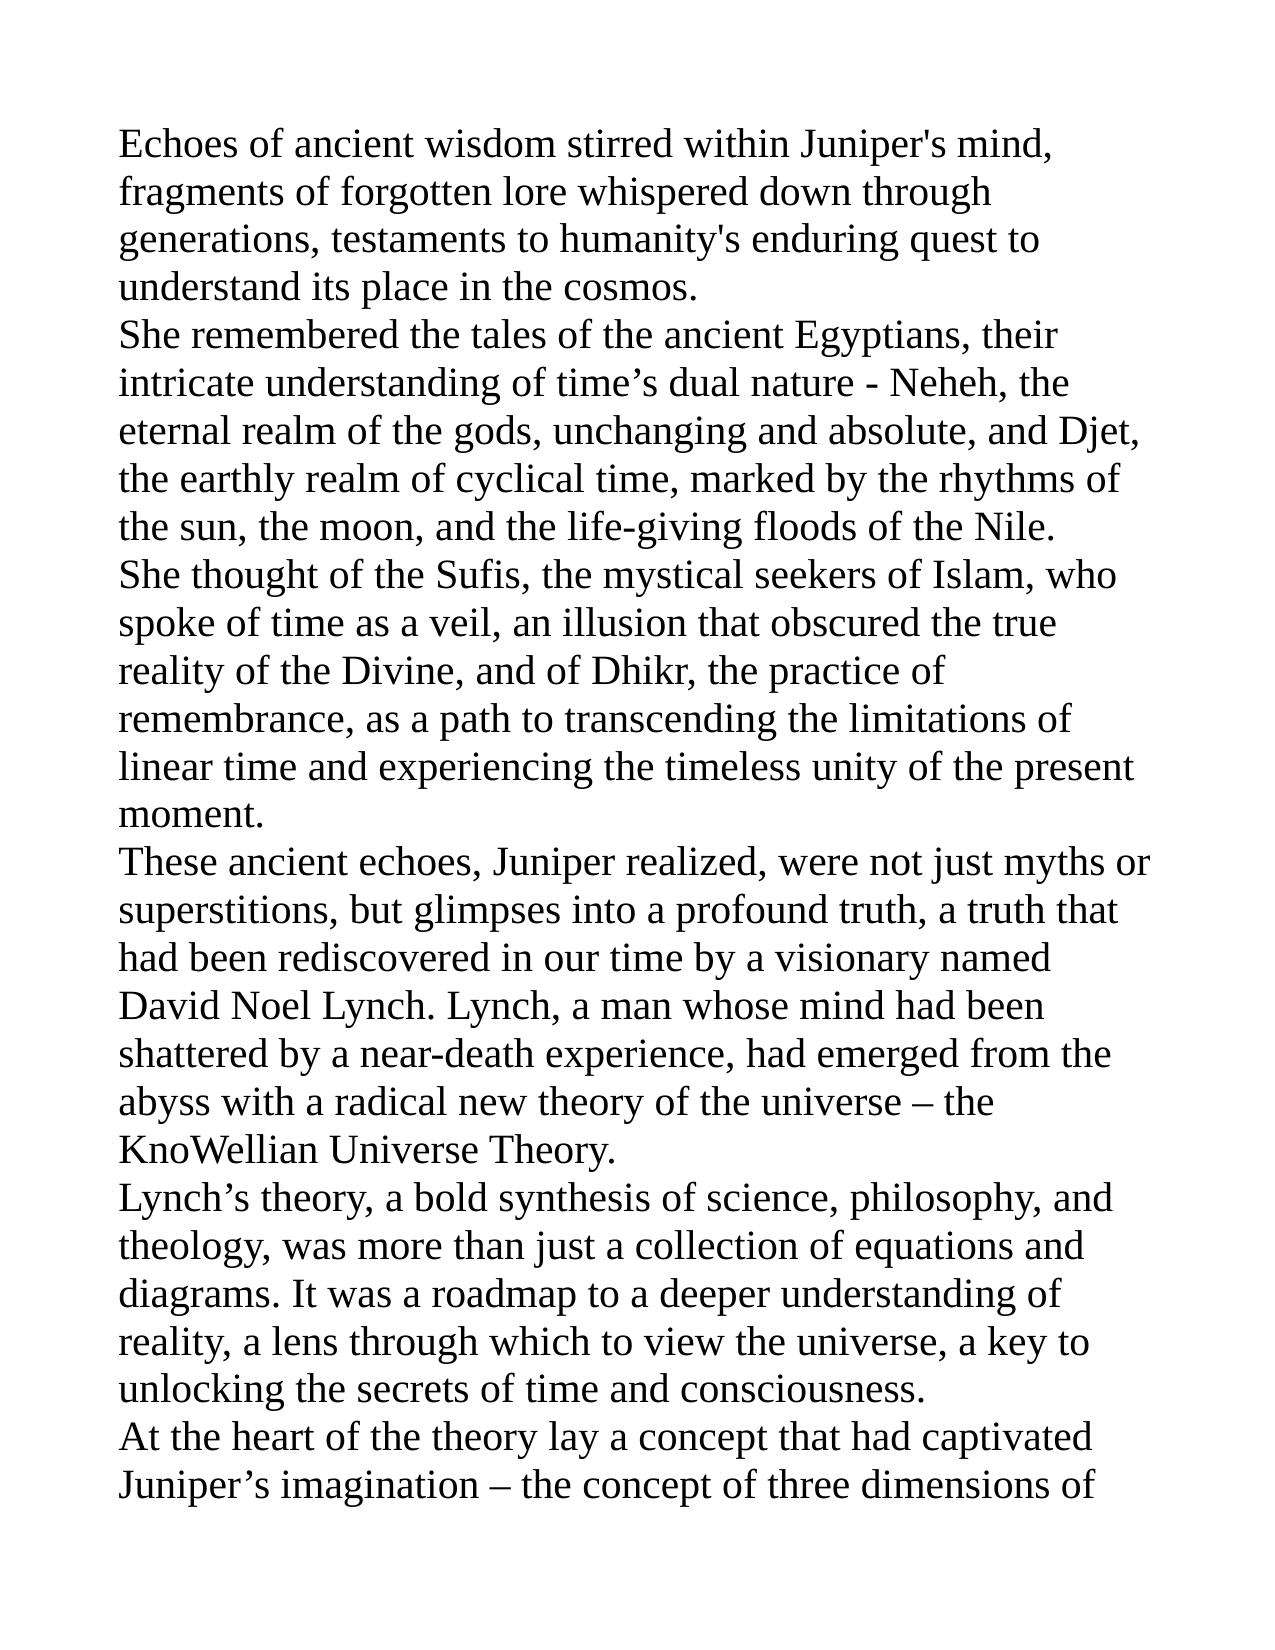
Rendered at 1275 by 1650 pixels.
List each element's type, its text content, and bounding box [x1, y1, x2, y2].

text Echoes of ancient wisdom stirred within Juniper's mind, fragments of forgotten lore whispered down through generations, testaments to humanity's enduring quest to understand its place in the cosmos. [118, 118, 1157, 310]
text At the heart of the theory lay a concept that had captivated Juniper’s imagination – the concept of three dimensions of [118, 1412, 1157, 1508]
text She thought of the Sufis, the mystical seekers of Islam, who spoke of time as a veil, an illusion that obscured the true reality of the Divine, and of Dhikr, the practice of remembrance, as a path to transcending the limitations of linear time and experiencing the timeless unity of the present moment. [118, 549, 1157, 837]
text These ancient echoes, Juniper realized, were not just myths or superstitions, but glimpses into a profound truth, a truth that had been rediscovered in our time by a visionary named David Noel Lynch. Lynch, a man whose mind had been shattered by a near-death experience, had emerged from the abyss with a radical new theory of the universe – the KnoWellian Universe Theory. [118, 837, 1157, 1172]
text She remembered the tales of the ancient Egyptians, their intricate understanding of time’s dual nature - Neheh, the eternal realm of the gods, unchanging and absolute, and Djet, the earthly realm of cyclical time, marked by the rhythms of the sun, the moon, and the life-giving floods of the Nile. [118, 310, 1157, 549]
text Lynch’s theory, a bold synthesis of science, philosophy, and theology, was more than just a collection of equations and diagrams. It was a roadmap to a deeper understanding of reality, a lens through which to view the universe, a key to unlocking the secrets of time and consciousness. [118, 1172, 1157, 1412]
